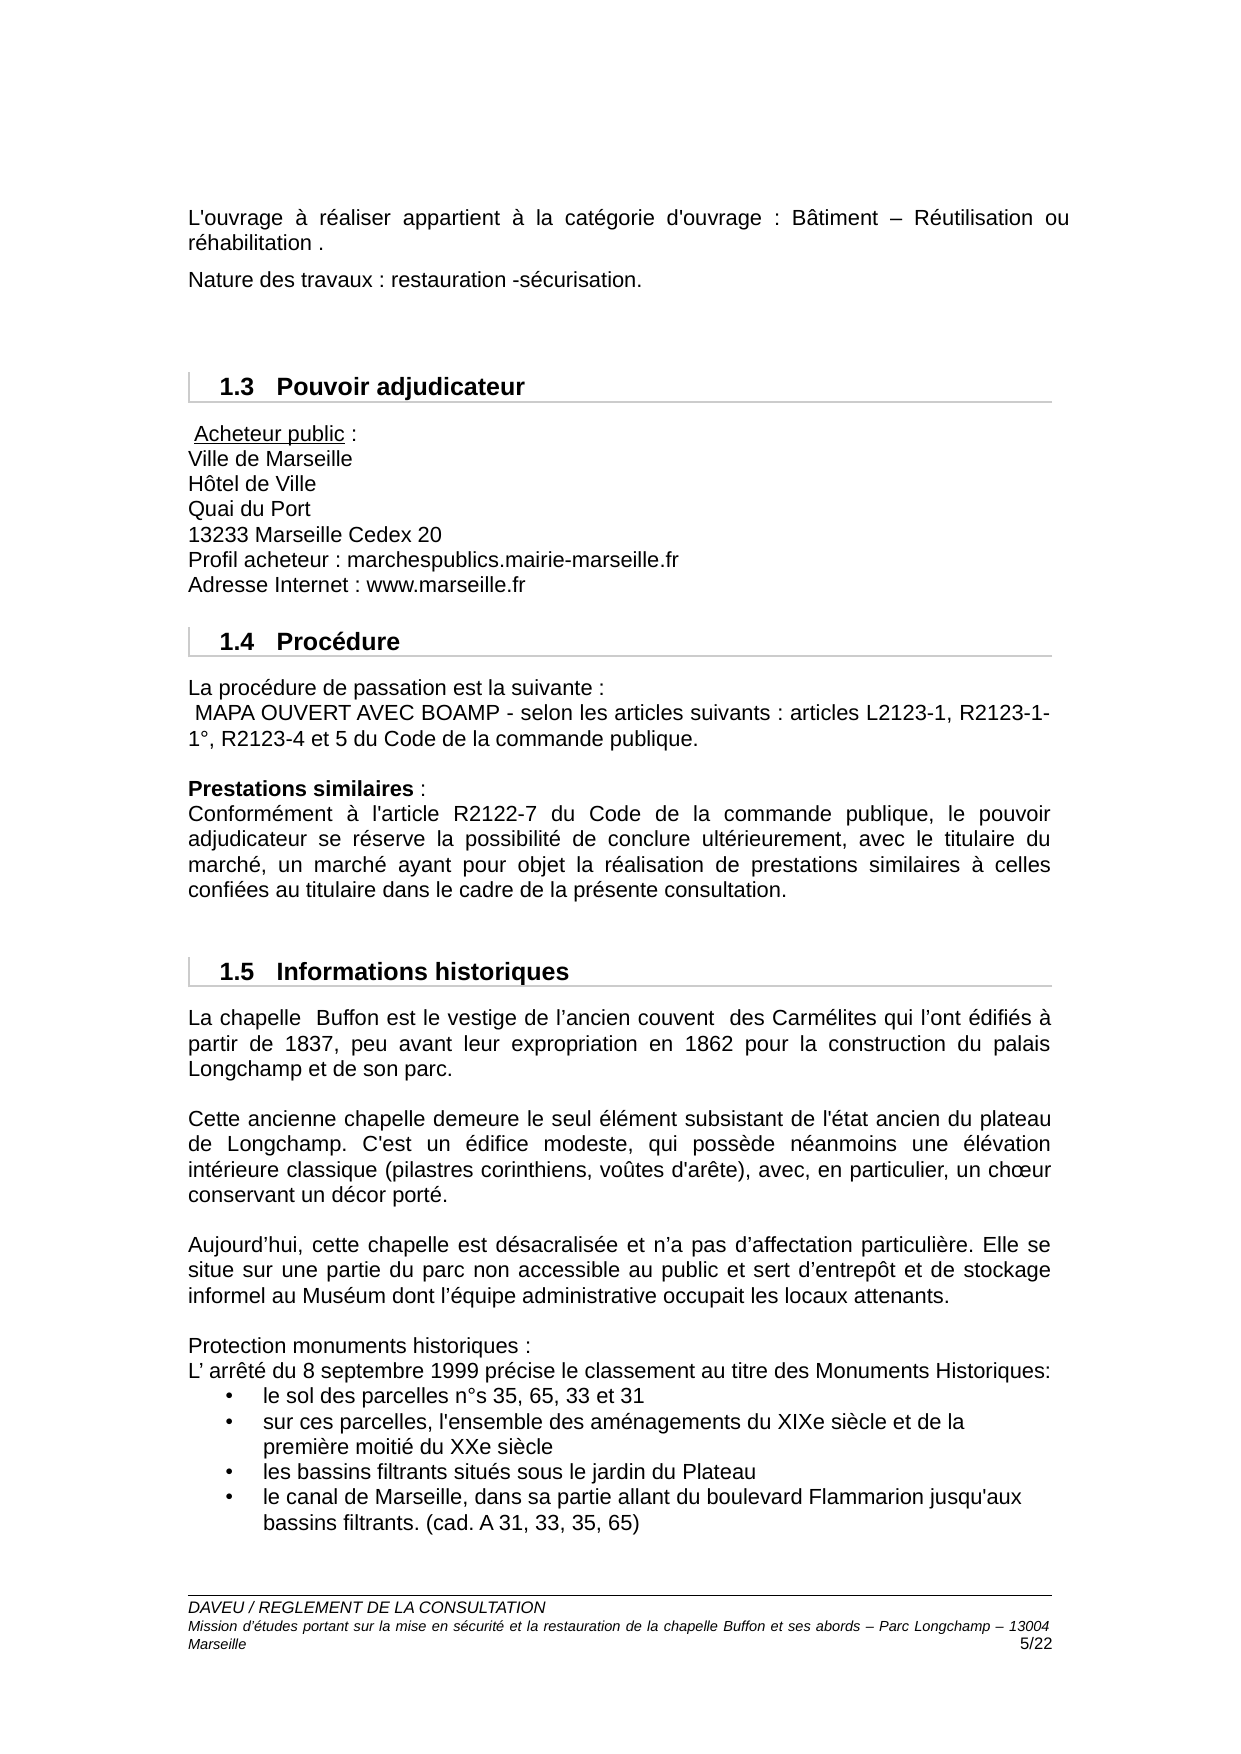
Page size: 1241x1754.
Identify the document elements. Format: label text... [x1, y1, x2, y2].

text Nature des travaux : restauration -sécurisation. [188, 267, 1052, 292]
text Cette ancienne chapelle demeure le seul élément subsistant de l'état ancien du plateau de Longchamp. C'est un édifice modeste, qui possède néanmoins une élévation intérieure classique (pilastres corinthiens, voûtes d'arête), avec, en particulier, un chœur conservant un décor porté. [188, 1106, 1052, 1207]
text Profil acheteur : marchespublics.mairie-marseille.fr [188, 547, 1052, 572]
text 13233 Marseille Cedex 20 [188, 521, 1052, 547]
text L’ arrêté du 8 septembre 1999 précise le classement au titre des Monuments Historiques: [188, 1358, 1052, 1383]
text Acheteur public : [188, 421, 1052, 446]
text Adresse Internet : www.marseille.fr [188, 572, 1052, 597]
text Conformément à l'article R2122-7 du Code de la commande publique, le pouvoir adjudicateur se réserve la possibilité de conclure ultérieurement, avec le titulaire du marché, un marché ayant pour objet la réalisation de prestations similaires à celles confiées au titulaire dans le cadre de la présente consultation. [188, 801, 1052, 902]
text Protection monuments historiques : [188, 1333, 1052, 1358]
text L'ouvrage à réaliser appartient à la catégorie d'ouvrage : Bâtiment – Réutilisation ou réhabilitation . [188, 204, 1070, 255]
list le sol des parcelles n°s 35, 65, 33 et 31 [225, 1383, 1052, 1408]
subtitle Informations historiques [190, 957, 1052, 985]
text Quai du Port [188, 496, 1052, 521]
text Prestations similaires : [188, 776, 1052, 801]
text Ville de Marseille [188, 446, 1052, 471]
subtitle Procédure [190, 627, 1052, 655]
text Hôtel de Ville [188, 471, 1052, 496]
text La chapelle Buffon est le vestige de l’ancien couvent des Carmélites qui l’ont édifiés à partir de 1837, peu avant leur expropriation en 1862 pour la construction du palais Longchamp et de son parc. [188, 1005, 1052, 1081]
subtitle Pouvoir adjudicateur [190, 372, 1052, 401]
list le canal de Marseille, dans sa partie allant du boulevard Flammarion jusqu'aux bassins filtrants. (cad. A 31, 33, 35, 65) [225, 1484, 1052, 1534]
text MAPA OUVERT AVEC BOAMP - selon les articles suivants : articles L2123-1, R2123-1-1°, R2123-4 et 5 du Code de la commande publique. [188, 700, 1052, 751]
text La procédure de passation est la suivante : [188, 675, 1052, 700]
list les bassins filtrants situés sous le jardin du Plateau [225, 1459, 1052, 1484]
text Aujourd’hui, cette chapelle est désacralisée et n’a pas d’affectation particulière. Elle se situe sur une partie du parc non accessible au public et sert d’entrepôt et de stockage informel au Muséum dont l’équipe administrative occupait les locaux attenants. [188, 1232, 1052, 1308]
list sur ces parcelles, l'ensemble des aménagements du XIXe siècle et de la première moitié du XXe siècle [225, 1408, 1052, 1459]
